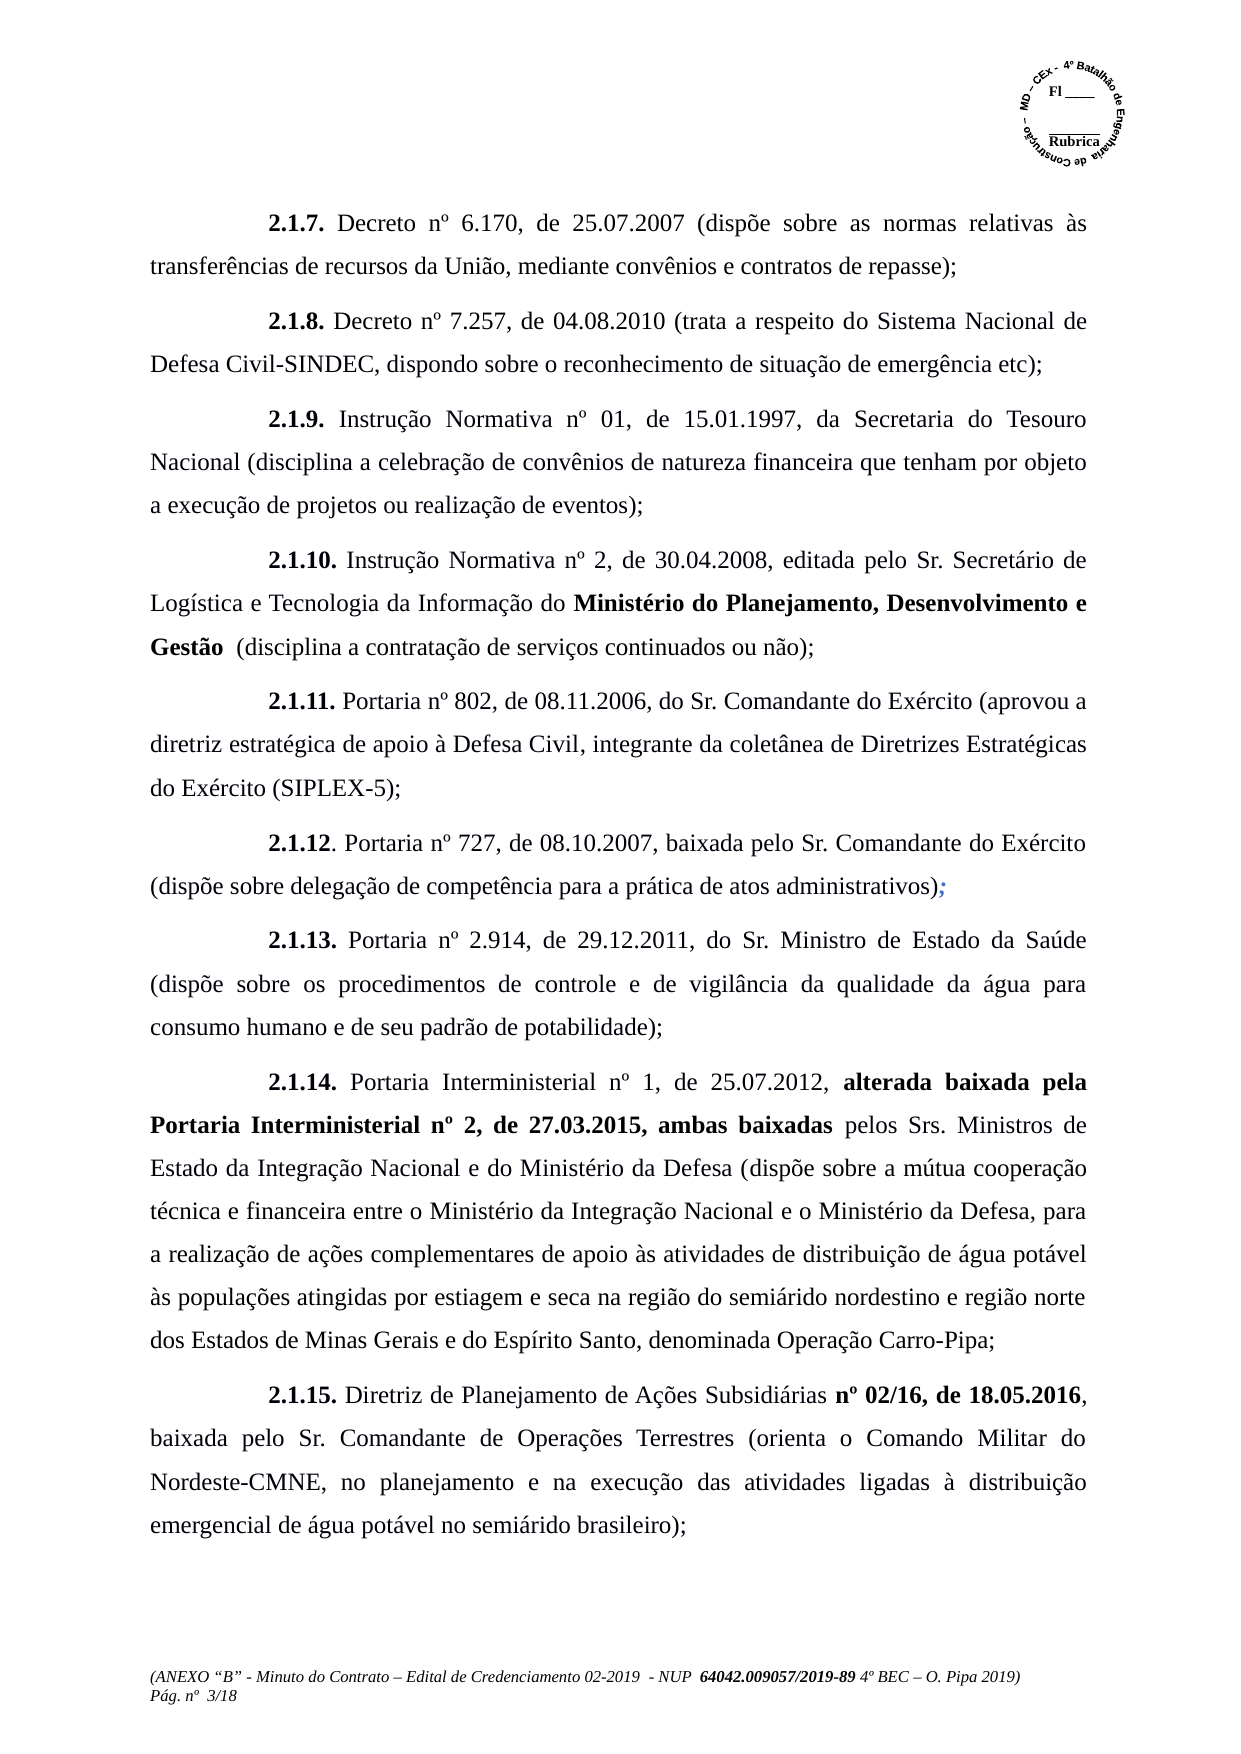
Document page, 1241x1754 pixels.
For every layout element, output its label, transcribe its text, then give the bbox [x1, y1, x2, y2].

text 2.1.13. Portaria nº 2.914, de 29.12.2011, do Sr. Ministro de Estado da Saúde (dispõe sobre os procedimentos de controle e de vigilância da qualidade da água para consumo humano e de seu padrão de potabilidade); [150, 926, 1087, 1041]
text 2.1.12. Portaria nº 727, de 08.10.2007, baixada pelo Sr. Comandante do Exército (dispõe sobre delegação de competência para a prática de atos administrativos); [150, 828, 1087, 899]
text 2.1.15. Diretriz de Planejamento de Ações Subsidiárias nº 02/16, de 18.05.2016, baixada pelo Sr. Comandante de Operações Terrestres (orienta o Comando Militar do Nordeste-CMNE, no planejamento e na execução das atividades ligadas à distribuição emergencial de água potável no semiárido brasileiro); [150, 1380, 1087, 1538]
text 2.1.11. Portaria nº 802, de 08.11.2006, do Sr. Comandante do Exército (aprovou a diretriz estratégica de apoio à Defesa Civil, integrante da coletânea de Diretrizes Estratégicas do Exército (SIPLEX-5); [150, 686, 1087, 801]
text 2.1.7. Decreto nº 6.170, de 25.07.2007 (dispõe sobre as normas relativas às transferências de recursos da União, mediante convênios e contratos de repasse); [150, 208, 1087, 280]
text 2.1.14. Portaria Interministerial nº 1, de 25.07.2012, alterada baixada pela Portaria Interministerial nº 2, de 27.03.2015, ambas baixadas pelos Srs. Ministros de Estado da Integração Nacional e do Ministério da Defesa (dispõe sobre a mútua cooperação técnica e financeira entre o Ministério da Integração Nacional e o Ministério da Defesa, para a realização de ações complementares de apoio às atividades de distribuição de água potável às populações atingidas por estiagem e seca na região do semiárido nordestino e região norte dos Estados de Minas Gerais e do Espírito Santo, denominada Operação Carro-Pipa; [150, 1067, 1087, 1354]
text 2.1.10. Instrução Normativa nº 2, de 30.04.2008, editada pelo Sr. Secretário de Logística e Tecnologia da Informação do Ministério do Planejamento, Desenvolvimento e Gestão (disciplina a contratação de serviços continuados ou não); [150, 545, 1087, 660]
text 2.1.8. Decreto nº 7.257, de 04.08.2010 (trata a respeito do Sistema Nacional de Defesa Civil-SINDEC, dispondo sobre o reconhecimento de situação de emergência etc); [150, 306, 1087, 378]
text 2.1.9. Instrução Normativa nº 01, de 15.01.1997, da Secretaria do Tesouro Nacional (disciplina a celebração de convênios de natureza financeira que tenham por objeto a execução de projetos ou realização de eventos); [150, 404, 1087, 519]
